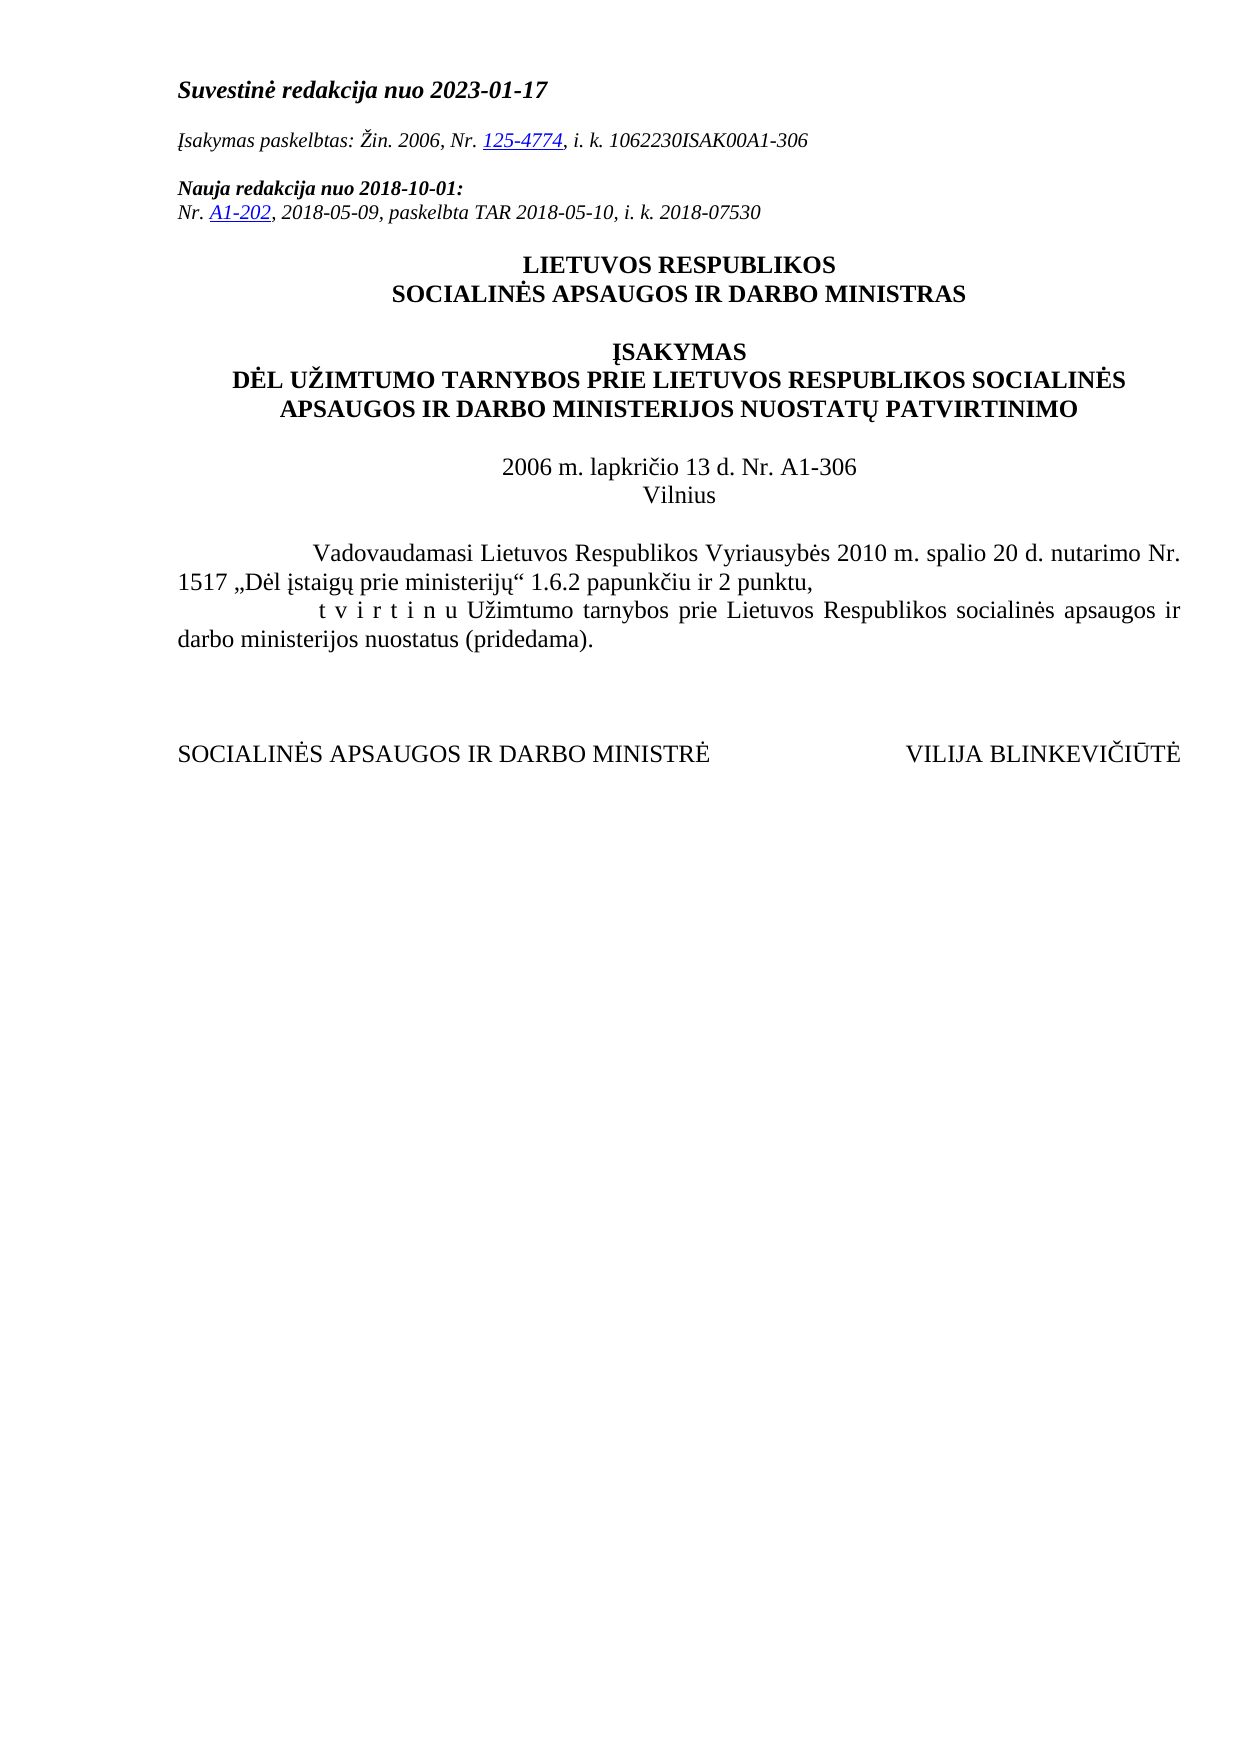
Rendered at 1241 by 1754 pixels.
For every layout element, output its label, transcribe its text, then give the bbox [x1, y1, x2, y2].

text Įsakymas paskelbtas: Žin. 2006, Nr. 125-4774, i. k. 1062230ISAK00A1-306 [177, 128, 1181, 152]
text ĮSAKYMAS [177, 337, 1181, 365]
text Nr. A1-202, 2018-05-09, paskelbta TAR 2018-05-10, i. k. 2018-07530 [177, 200, 1181, 224]
text LIETUVOS RESPUBLIKOS [177, 250, 1181, 279]
text 2006 m. lapkričio 13 d. Nr. A1-306 [177, 452, 1181, 480]
text SOCIALINĖS APSAUGOS IR DARBO MINISTRAS [177, 279, 1181, 308]
text SOCIALINĖS APSAUGOS IR DARBO MINISTRĖ VILIJA BLINKEVIČIŪTĖ [177, 739, 1181, 768]
text t v i r t i n u Užimtumo tarnybos prie Lietuvos Respublikos socialinės apsaugos ir darbo ministerijos nuostatus (pridedama). [177, 595, 1181, 653]
text Vadovaudamasi Lietuvos Respublikos Vyriausybės 2010 m. spalio 20 d. nutarimo Nr. 1517 „Dėl įstaigų prie ministerijų“ 1.6.2 papunkčiu ir 2 punktu, [177, 538, 1181, 595]
text Vilnius [177, 480, 1181, 509]
text DĖL UŽIMTUMO TARNYBOS PRIE LIETUVOS RESPUBLIKOS SOCIALINĖS APSAUGOS IR DARBO MINISTERIJOS NUOSTATŲ PATVIRTINIMO [177, 365, 1181, 423]
text Suvestinė redakcija nuo 2023-01-17 [177, 75, 1181, 104]
text Nauja redakcija nuo 2018-10-01: [177, 176, 1181, 200]
